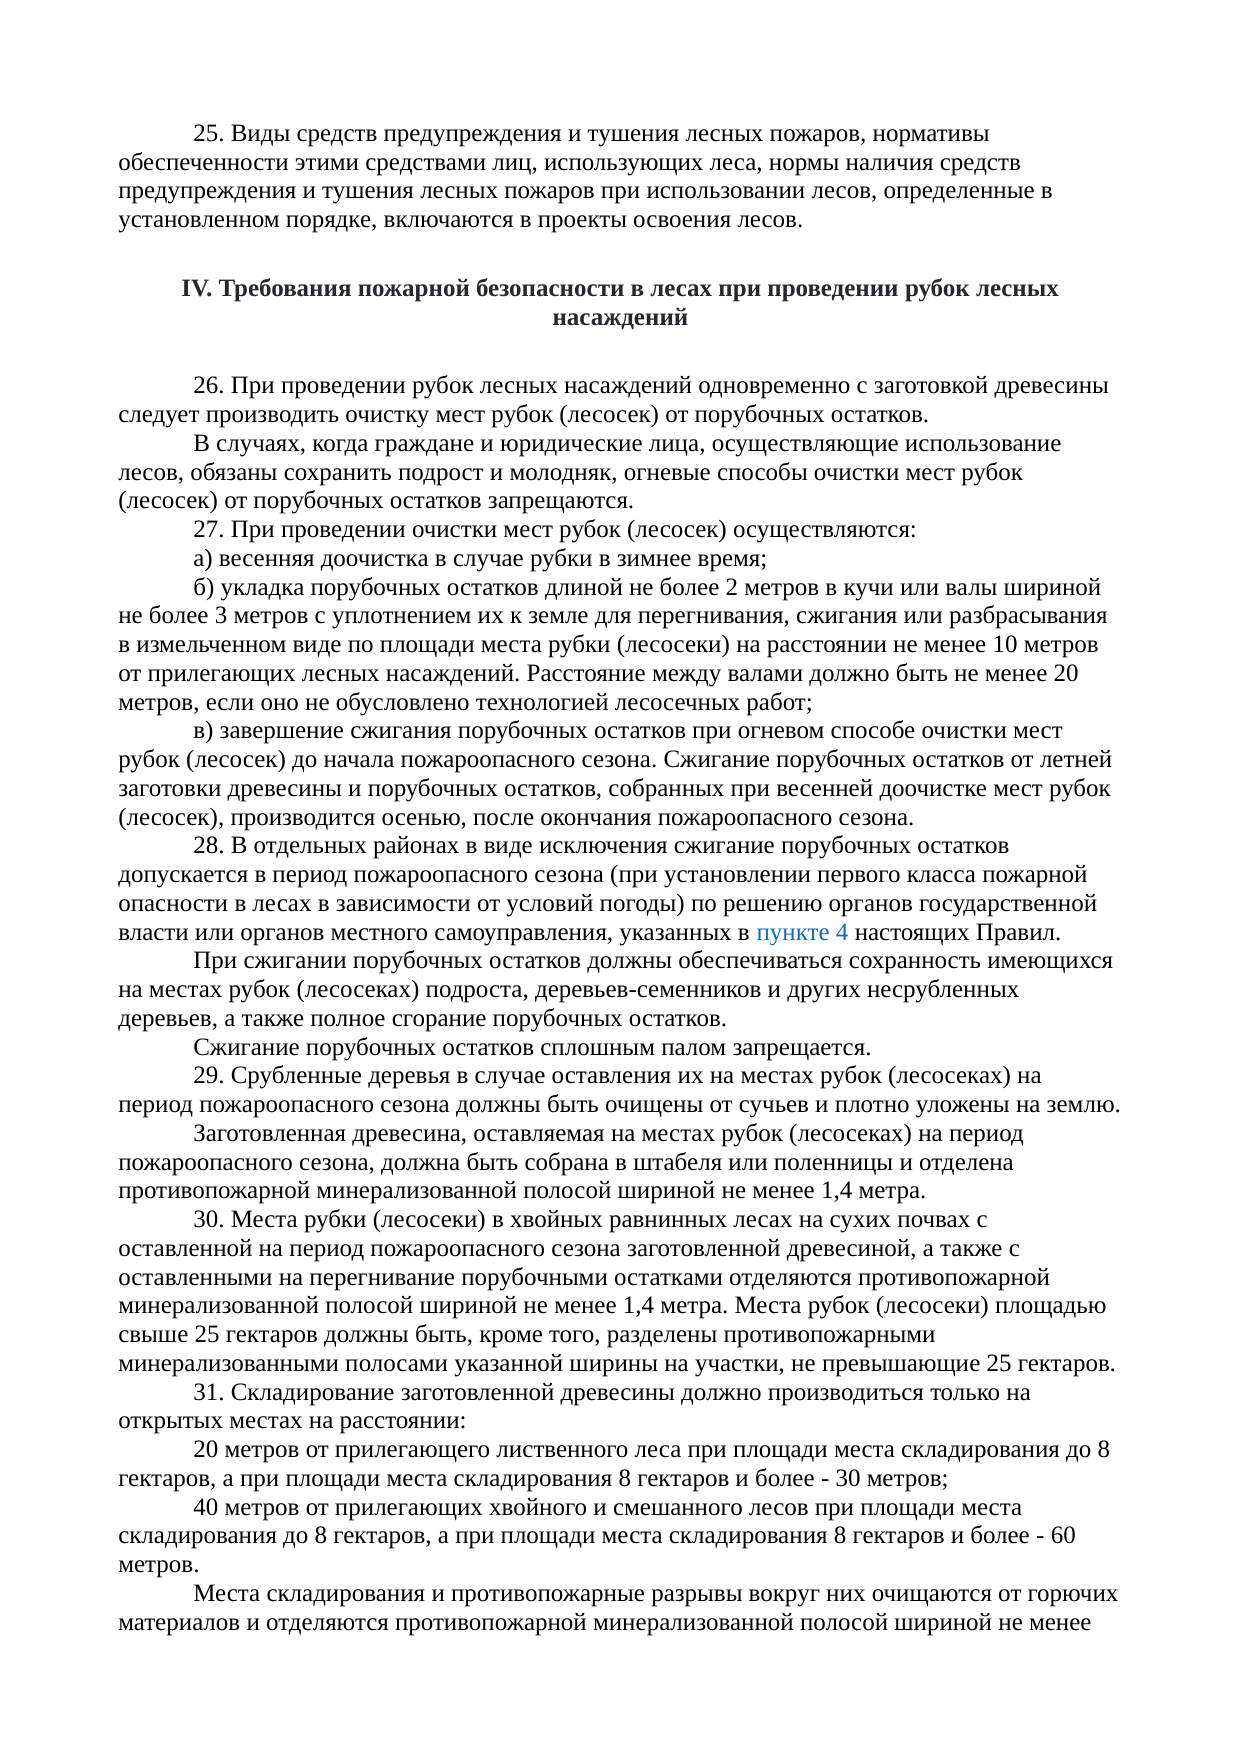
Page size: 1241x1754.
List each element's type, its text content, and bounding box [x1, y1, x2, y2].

text 31. Складирование заготовленной древесины должно производиться только на открытых местах на расстоянии: [118, 1377, 1122, 1434]
text Заготовленная древесина, оставляемая на местах рубок (лесосеках) на период пожароопасного сезона, должна быть собрана в штабеля или поленницы и отделена противопожарной минерализованной полосой шириной не менее 1,4 метра. [118, 1118, 1122, 1204]
subtitle IV. Требования пожарной безопасности в лесах при проведении рубок лесных насаждений [118, 273, 1122, 331]
text 30. Места рубки (лесосеки) в хвойных равнинных лесах на сухих почвах с оставленной на период пожароопасного сезона заготовленной древесиной, а также с оставленными на перегнивание порубочными остатками отделяются противопожарной минерализованной полосой шириной не менее 1,4 метра. Места рубок (лесосеки) площадью свыше 25 гектаров должны быть, кроме того, разделены противопожарными минерализованными полосами указанной ширины на участки, не превышающие 25 гектаров. [118, 1204, 1122, 1377]
text 28. В отдельных районах в виде исключения сжигание порубочных остатков допускается в период пожароопасного сезона (при установлении первого класса пожарной опасности в лесах в зависимости от условий погоды) по решению органов государственной власти или органов местного самоуправления, указанных в пункте 4 настоящих Правил. [118, 831, 1122, 946]
text а) весенняя доочистка в случае рубки в зимнее время; [118, 543, 1122, 572]
text 40 метров от прилегающих хвойного и смешанного лесов при площади места складирования до 8 гектаров, а при площади места складирования 8 гектаров и более - 60 метров. [118, 1492, 1122, 1578]
text При сжигании порубочных остатков должны обеспечиваться сохранность имеющихся на местах рубок (лесосеках) подроста, деревьев-семенников и других несрубленных деревьев, а также полное сгорание порубочных остатков. [118, 946, 1122, 1032]
text 25. Виды средств предупреждения и тушения лесных пожаров, нормативы обеспеченности этими средствами лиц, использующих леса, нормы наличия средств предупреждения и тушения лесных пожаров при использовании лесов, определенные в установленном порядке, включаются в проекты освоения лесов. [118, 118, 1122, 233]
text Места складирования и противопожарные разрывы вокруг них очищаются от горючих материалов и отделяются противопожарной минерализованной полосой шириной не менее [118, 1578, 1122, 1636]
text 20 метров от прилегающего лиственного леса при площади места складирования до 8 гектаров, а при площади места складирования 8 гектаров и более - 30 метров; [118, 1434, 1122, 1492]
text 27. При проведении очистки мест рубок (лесосек) осуществляются: [118, 514, 1122, 543]
text 26. При проведении рубок лесных насаждений одновременно с заготовкой древесины следует производить очистку мест рубок (лесосек) от порубочных остатков. [118, 371, 1122, 428]
text в) завершение сжигания порубочных остатков при огневом способе очистки мест рубок (лесосек) до начала пожароопасного сезона. Сжигание порубочных остатков от летней заготовки древесины и порубочных остатков, собранных при весенней доочистке мест рубок (лесосек), производится осенью, после окончания пожароопасного сезона. [118, 716, 1122, 831]
text Сжигание порубочных остатков сплошным палом запрещается. [118, 1032, 1122, 1061]
text 29. Срубленные деревья в случае оставления их на местах рубок (лесосеках) на период пожароопасного сезона должны быть очищены от сучьев и плотно уложены на землю. [118, 1061, 1122, 1118]
text б) укладка порубочных остатков длиной не более 2 метров в кучи или валы шириной не более 3 метров с уплотнением их к земле для перегнивания, сжигания или разбрасывания в измельченном виде по площади места рубки (лесосеки) на расстоянии не менее 10 метров от прилегающих лесных насаждений. Расстояние между валами должно быть не менее 20 метров, если оно не обусловлено технологией лесосечных работ; [118, 572, 1122, 716]
text В случаях, когда граждане и юридические лица, осуществляющие использование лесов, обязаны сохранить подрост и молодняк, огневые способы очистки мест рубок (лесосек) от порубочных остатков запрещаются. [118, 428, 1122, 514]
